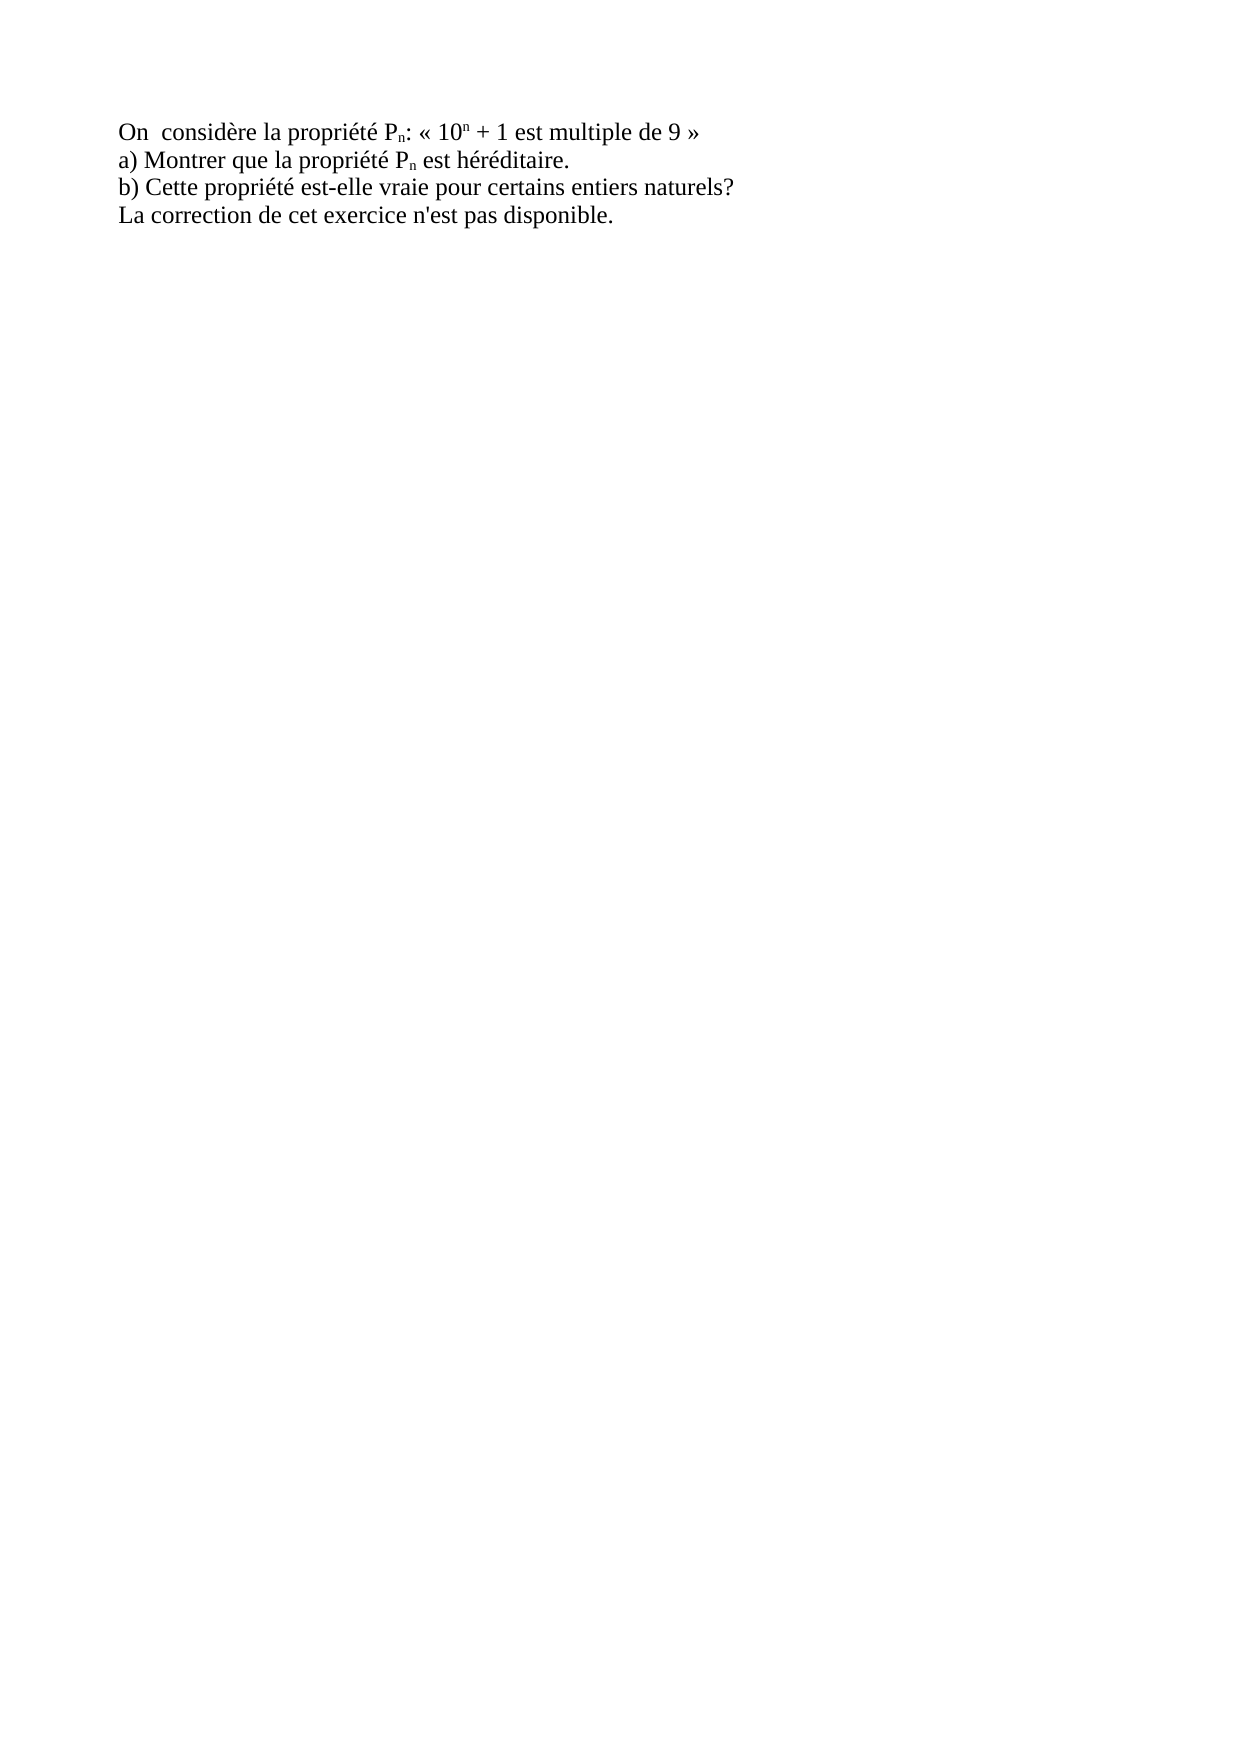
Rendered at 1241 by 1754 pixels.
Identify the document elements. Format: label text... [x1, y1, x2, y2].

text On considère la propriété Pn: « 10n + 1 est multiple de 9 » [118, 118, 1122, 146]
text La correction de cet exercice n'est pas disponible. [118, 201, 1122, 229]
text b) Cette propriété est-elle vraie pour certains entiers naturels? [118, 173, 1122, 201]
text a) Montrer que la propriété Pn est héréditaire. [118, 146, 1122, 173]
